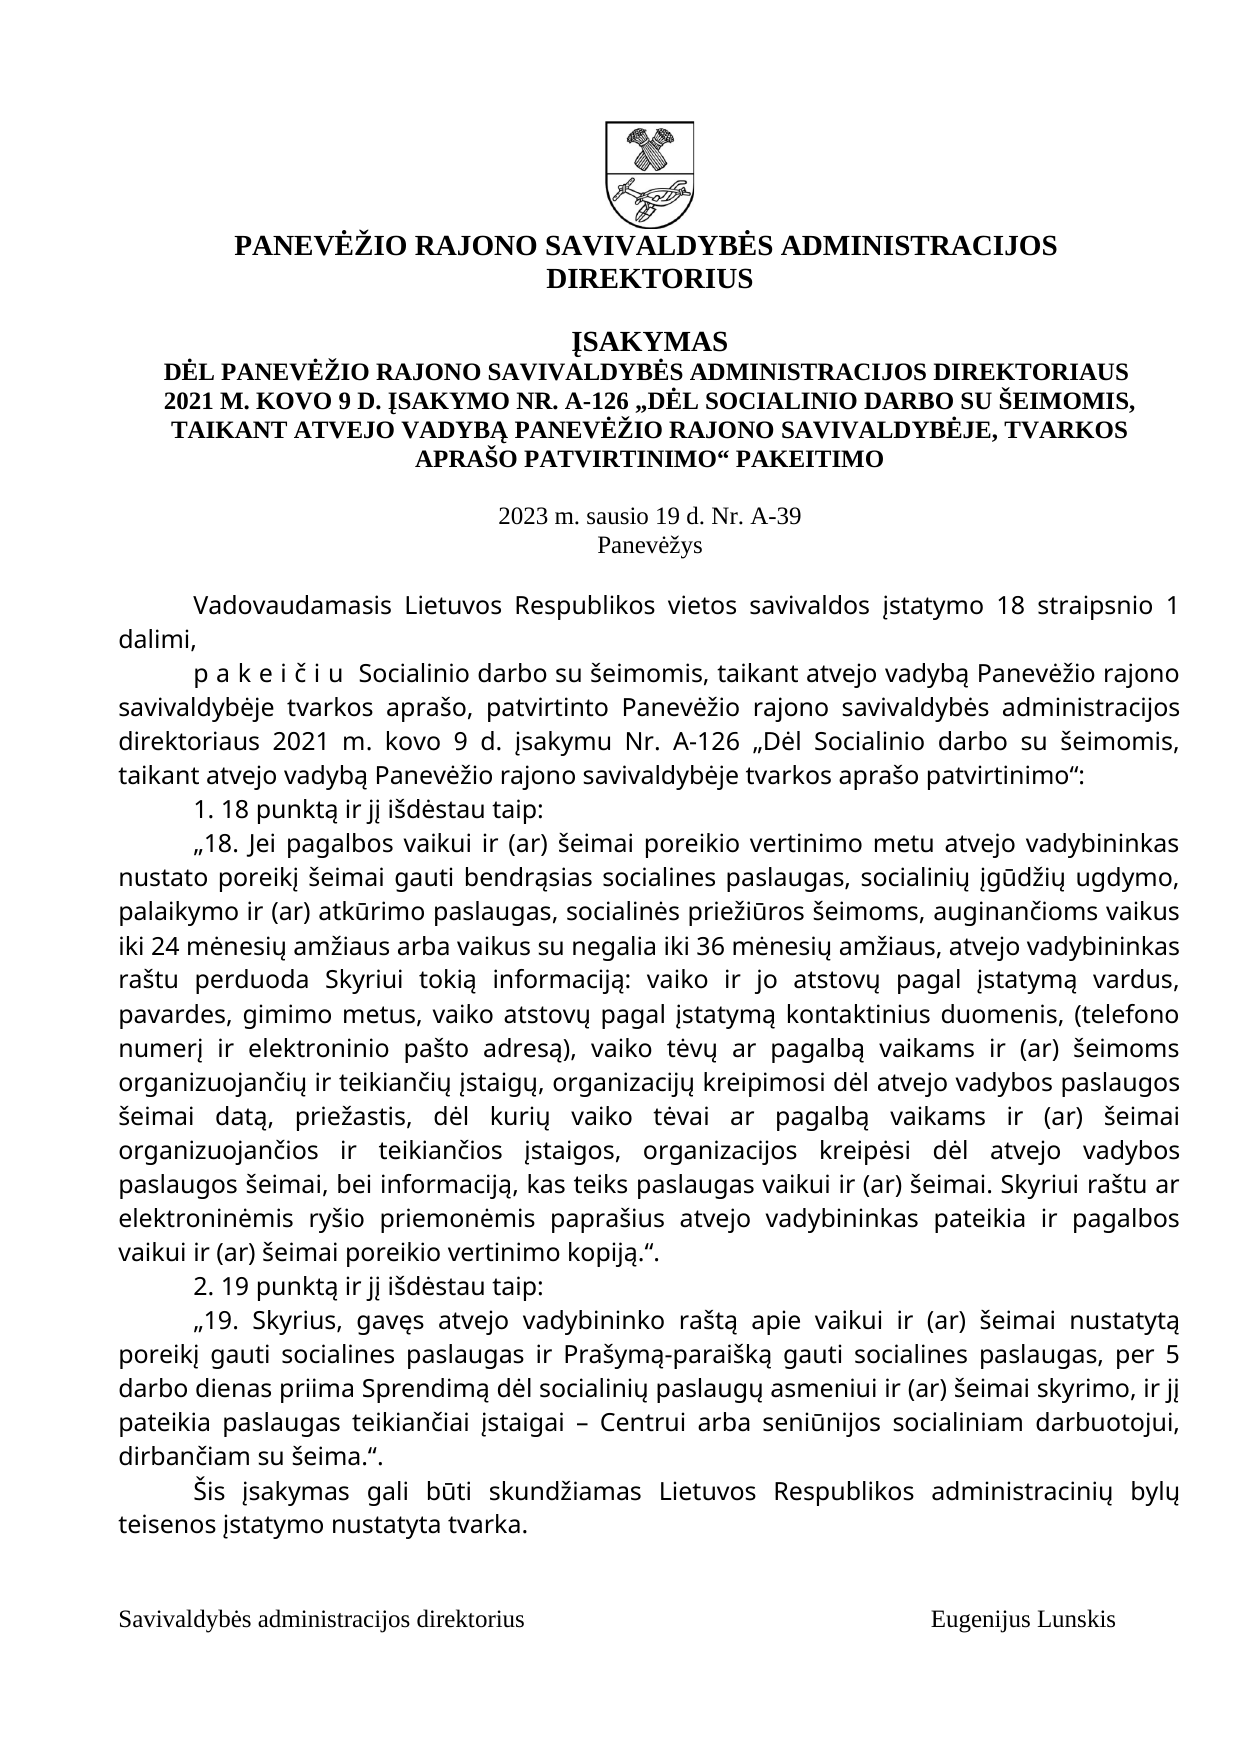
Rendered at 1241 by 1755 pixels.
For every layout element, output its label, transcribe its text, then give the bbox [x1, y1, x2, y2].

text ĮSAKYMAS [118, 324, 1181, 357]
text Savivaldybės administracijos direktorius Eugenijus Lunskis [118, 1604, 1181, 1633]
text Šis įsakymas gali būti skundžiamas Lietuvos Respublikos administracinių bylų teisenos įstatymo nustatyta tvarka. [118, 1473, 1181, 1541]
text p a k e i č i u Socialinio darbo su šeimomis, taikant atvejo vadybą Panevėžio rajono savivaldybėje tvarkos aprašo, patvirtinto Panevėžio rajono savivaldybės administracijos direktoriaus 2021 m. kovo 9 d. įsakymu Nr. A-126 „Dėl Socialinio darbo su šeimomis, taikant atvejo vadybą Panevėžio rajono savivaldybėje tvarkos aprašo patvirtinimo“: [118, 656, 1181, 792]
text 2023 m. sausio 19 d. Nr. A-39 [118, 501, 1181, 530]
text PANEVĖŽIO RAJONO SAVIVALDYBĖS ADMINISTRACIJOS [118, 228, 1181, 262]
text „19. Skyrius, gavęs atvejo vadybininko raštą apie vaikui ir (ar) šeimai nustatytą poreikį gauti socialines paslaugas ir Prašymą-paraišką gauti socialines paslaugas, per 5 darbo dienas priima Sprendimą dėl socialinių paslaugų asmeniui ir (ar) šeimai skyrimo, ir jį pateikia paslaugas teikiančiai įstaigai – Centrui arba seniūnijos socialiniam darbuotojui, dirbančiam su šeima.“. [118, 1303, 1181, 1473]
text Panevėžys [118, 530, 1181, 559]
text Vadovaudamasis Lietuvos Respublikos vietos savivaldos įstatymo 18 straipsnio 1 dalimi, [118, 587, 1181, 656]
text DĖL PANEVĖŽIO RAJONO SAVIVALDYBĖS ADMINISTRACIJOS DIREKTORIAUS 2021 M. KOVO 9 D. ĮSAKYMO NR. A-126 „DĖL SOCIALINIO DARBO SU ŠEIMOMIS, TAIKANT ATVEJO VADYBĄ PANEVĖŽIO RAJONO SAVIVALDYBĖJE, TVARKOS APRAŠO PATVIRTINIMO“ PAKEITIMO [118, 357, 1181, 472]
text DIREKTORIUS [118, 262, 1181, 295]
text „18. Jei pagalbos vaikui ir (ar) šeimai poreikio vertinimo metu atvejo vadybininkas nustato poreikį šeimai gauti bendrąsias socialines paslaugas, socialinių įgūdžių ugdymo, palaikymo ir (ar) atkūrimo paslaugas, socialinės priežiūros šeimoms, auginančioms vaikus iki 24 mėnesių amžiaus arba vaikus su negalia iki 36 mėnesių amžiaus, atvejo vadybininkas raštu perduoda Skyriui tokią informaciją: vaiko ir jo atstovų pagal įstatymą vardus, pavardes, gimimo metus, vaiko atstovų pagal įstatymą kontaktinius duomenis, (telefono numerį ir elektroninio pašto adresą), vaiko tėvų ar pagalbą vaikams ir (ar) šeimoms organizuojančių ir teikiančių įstaigų, organizacijų kreipimosi dėl atvejo vadybos paslaugos šeimai datą, priežastis, dėl kurių vaiko tėvai ar pagalbą vaikams ir (ar) šeimai organizuojančios ir teikiančios įstaigos, organizacijos kreipėsi dėl atvejo vadybos paslaugos šeimai, bei informaciją, kas teiks paslaugas vaikui ir (ar) šeimai. Skyriui raštu ar elektroninėmis ryšio priemonėmis paprašius atvejo vadybininkas pateikia ir pagalbos vaikui ir (ar) šeimai poreikio vertinimo kopiją.“. [118, 826, 1181, 1269]
text 1. 18 punktą ir jį išdėstau taip: [118, 792, 1181, 826]
text 2. 19 punktą ir jį išdėstau taip: [118, 1269, 1181, 1303]
